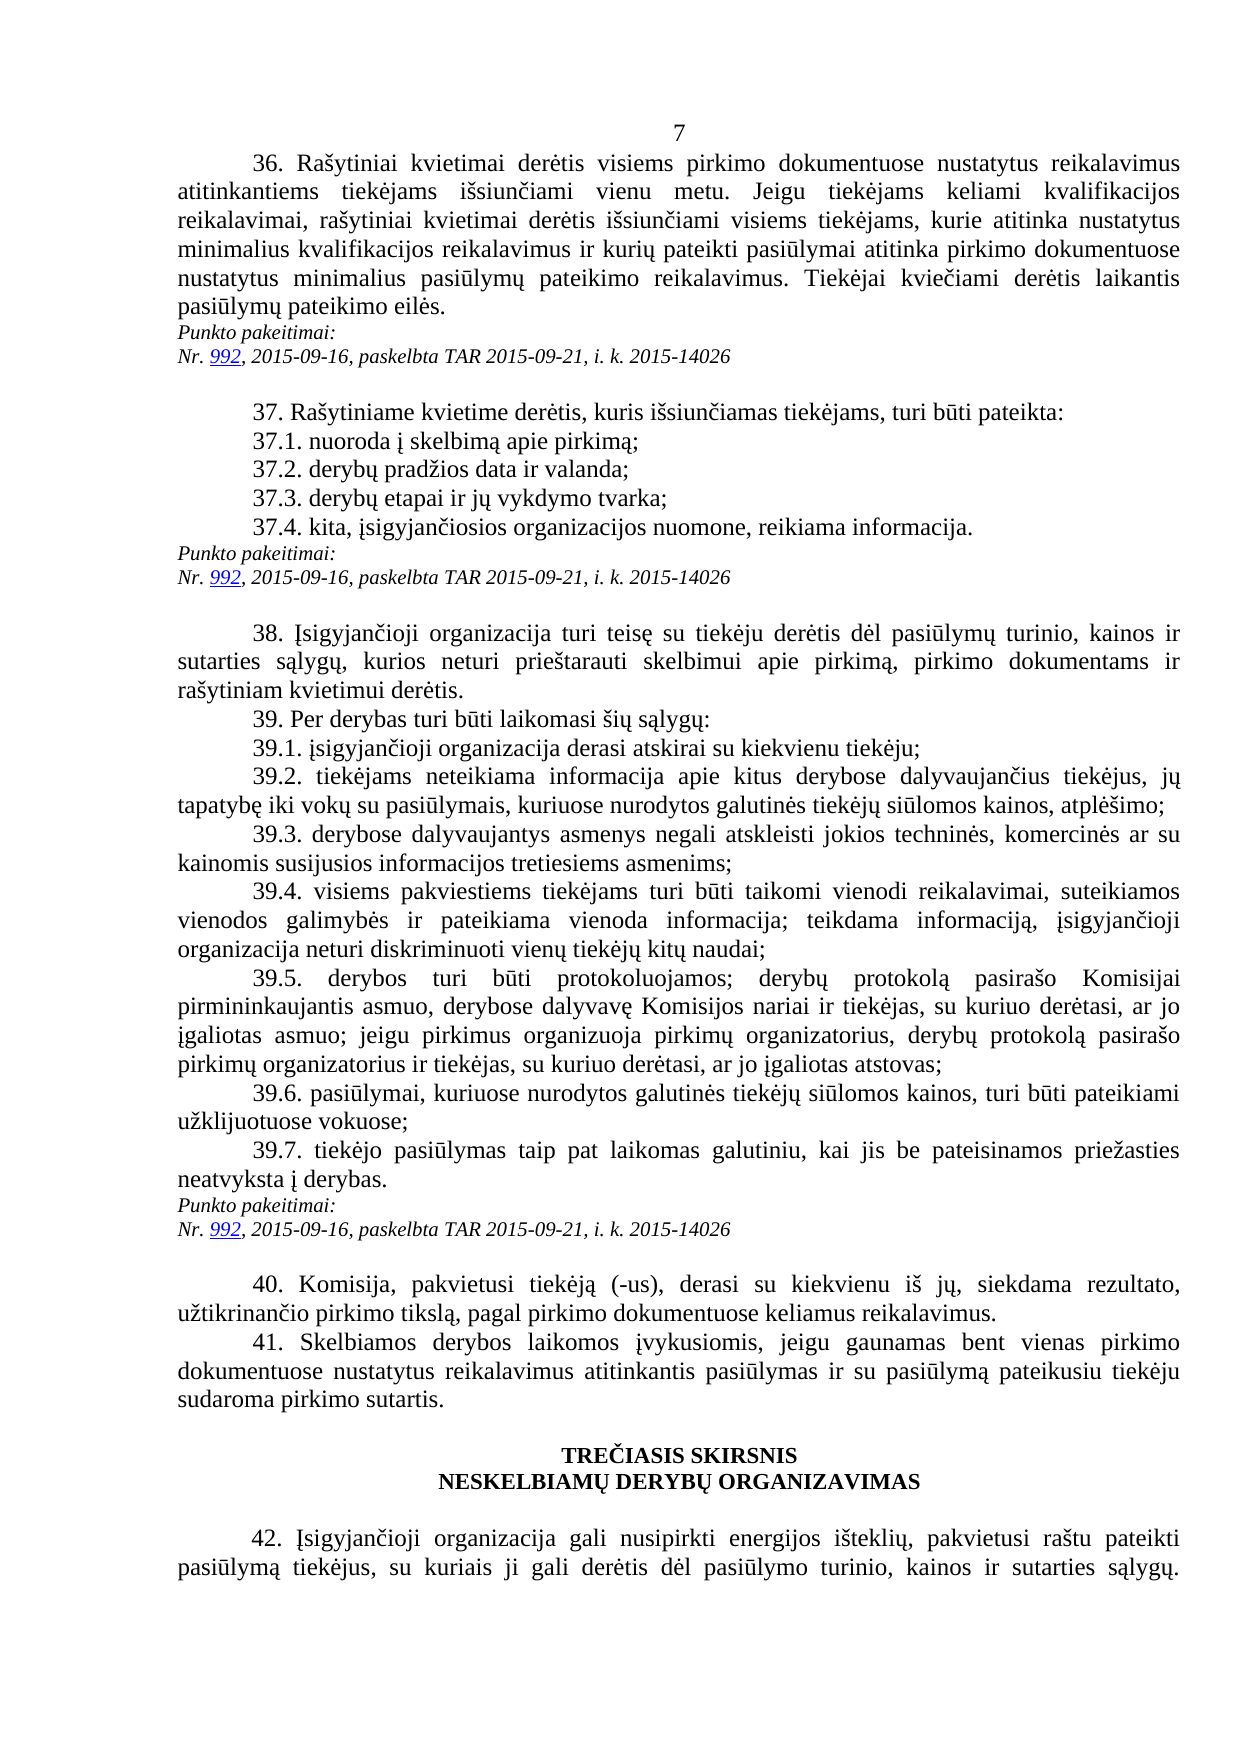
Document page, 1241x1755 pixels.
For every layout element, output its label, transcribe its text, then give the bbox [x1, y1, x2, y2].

text 36. Rašytiniai kvietimai derėtis visiems pirkimo dokumentuose nustatytus reikalavimus atitinkantiems tiekėjams išsiunčiami vienu metu. Jeigu tiekėjams keliami kvalifikacijos reikalavimai, rašytiniai kvietimai derėtis išsiunčiami visiems tiekėjams, kurie atitinka nustatytus minimalius kvalifikacijos reikalavimus ir kurių pateikti pasiūlymai atitinka pirkimo dokumentuose nustatytus minimalius pasiūlymų pateikimo reikalavimus. Tiekėjai kviečiami derėtis laikantis pasiūlymų pateikimo eilės. [177, 148, 1181, 320]
subtitle Neskelbiamų derybų organizavimas [177, 1468, 1181, 1495]
text 39.4. visiems pakviestiems tiekėjams turi būti taikomi vienodi reikalavimai, suteikiamos vienodos galimybės ir pateikiama vienoda informacija; teikdama informaciją, įsigyjančioji organizacija neturi diskriminuoti vienų tiekėjų kitų naudai; [177, 876, 1181, 963]
text 37. Rašytiniame kvietime derėtis, kuris išsiunčiamas tiekėjams, turi būti pateikta: [177, 397, 1181, 426]
text 37.1. nuoroda į skelbimą apie pirkimą; [177, 426, 1181, 454]
text 39.1. įsigyjančioji organizacija derasi atskirai su kiekvienu tiekėju; [177, 733, 1181, 761]
text Punkto pakeitimai: [177, 541, 1181, 565]
subtitle TREČIasIS skirsnis [177, 1442, 1181, 1468]
text Punkto pakeitimai: [177, 1193, 1181, 1217]
text 39.6. pasiūlymai, kuriuose nurodytos galutinės tiekėjų siūlomos kainos, turi būti pateikiami užklijuotuose vokuose; [177, 1078, 1181, 1135]
text Nr. 992, 2015-09-16, paskelbta TAR 2015-09-21, i. k. 2015-14026 [177, 344, 1181, 368]
text 37.3. derybų etapai ir jų vykdymo tvarka; [177, 483, 1181, 512]
text 37.4. kita, įsigyjančiosios organizacijos nuomone, reikiama informacija. [177, 512, 1181, 541]
text Nr. 992, 2015-09-16, paskelbta TAR 2015-09-21, i. k. 2015-14026 [177, 565, 1181, 589]
text 41. Skelbiamos derybos laikomos įvykusiomis, jeigu gaunamas bent vienas pirkimo dokumentuose nustatytus reikalavimus atitinkantis pasiūlymas ir su pasiūlymą pateikusiu tiekėju sudaroma pirkimo sutartis. [177, 1327, 1181, 1413]
text 38. Įsigyjančioji organizacija turi teisę su tiekėju derėtis dėl pasiūlymų turinio, kainos ir sutarties sąlygų, kurios neturi prieštarauti skelbimui apie pirkimą, pirkimo dokumentams ir rašytiniam kvietimui derėtis. [177, 618, 1181, 704]
text Punkto pakeitimai: [177, 320, 1181, 344]
text 39.7. tiekėjo pasiūlymas taip pat laikomas galutiniu, kai jis be pateisinamos priežasties neatvyksta į derybas. [177, 1135, 1181, 1193]
text 39.2. tiekėjams neteikiama informacija apie kitus derybose dalyvaujančius tiekėjus, jų tapatybę iki vokų su pasiūlymais, kuriuose nurodytos galutinės tiekėjų siūlomos kainos, atplėšimo; [177, 761, 1181, 819]
text 39. Per derybas turi būti laikomasi šių sąlygų: [177, 704, 1181, 733]
text Nr. 992, 2015-09-16, paskelbta TAR 2015-09-21, i. k. 2015-14026 [177, 1217, 1181, 1241]
text 39.3. derybose dalyvaujantys asmenys negali atskleisti jokios techninės, komercinės ar su kainomis susijusios informacijos tretiesiems asmenims; [177, 819, 1181, 876]
text 40. Komisija, pakvietusi tiekėją (-us), derasi su kiekvienu iš jų, siekdama rezultato, užtikrinančio pirkimo tikslą, pagal pirkimo dokumentuose keliamus reikalavimus. [177, 1269, 1181, 1327]
text 37.2. derybų pradžios data ir valanda; [177, 454, 1181, 483]
text 39.5. derybos turi būti protokoluojamos; derybų protokolą pasirašo Komisijai pirmininkaujantis asmuo, derybose dalyvavę Komisijos nariai ir tiekėjas, su kuriuo derėtasi, ar jo įgaliotas asmuo; jeigu pirkimus organizuoja pirkimų organizatorius, derybų protokolą pasirašo pirkimų organizatorius ir tiekėjas, su kuriuo derėtasi, ar jo įgaliotas atstovas; [177, 963, 1181, 1078]
text 42. Įsigyjančioji organizacija gali nusipirkti energijos išteklių, pakvietusi raštu pateikti pasiūlymą tiekėjus, su kuriais ji gali derėtis dėl pasiūlymo turinio, kainos ir sutarties sąlygų. [177, 1523, 1181, 1581]
